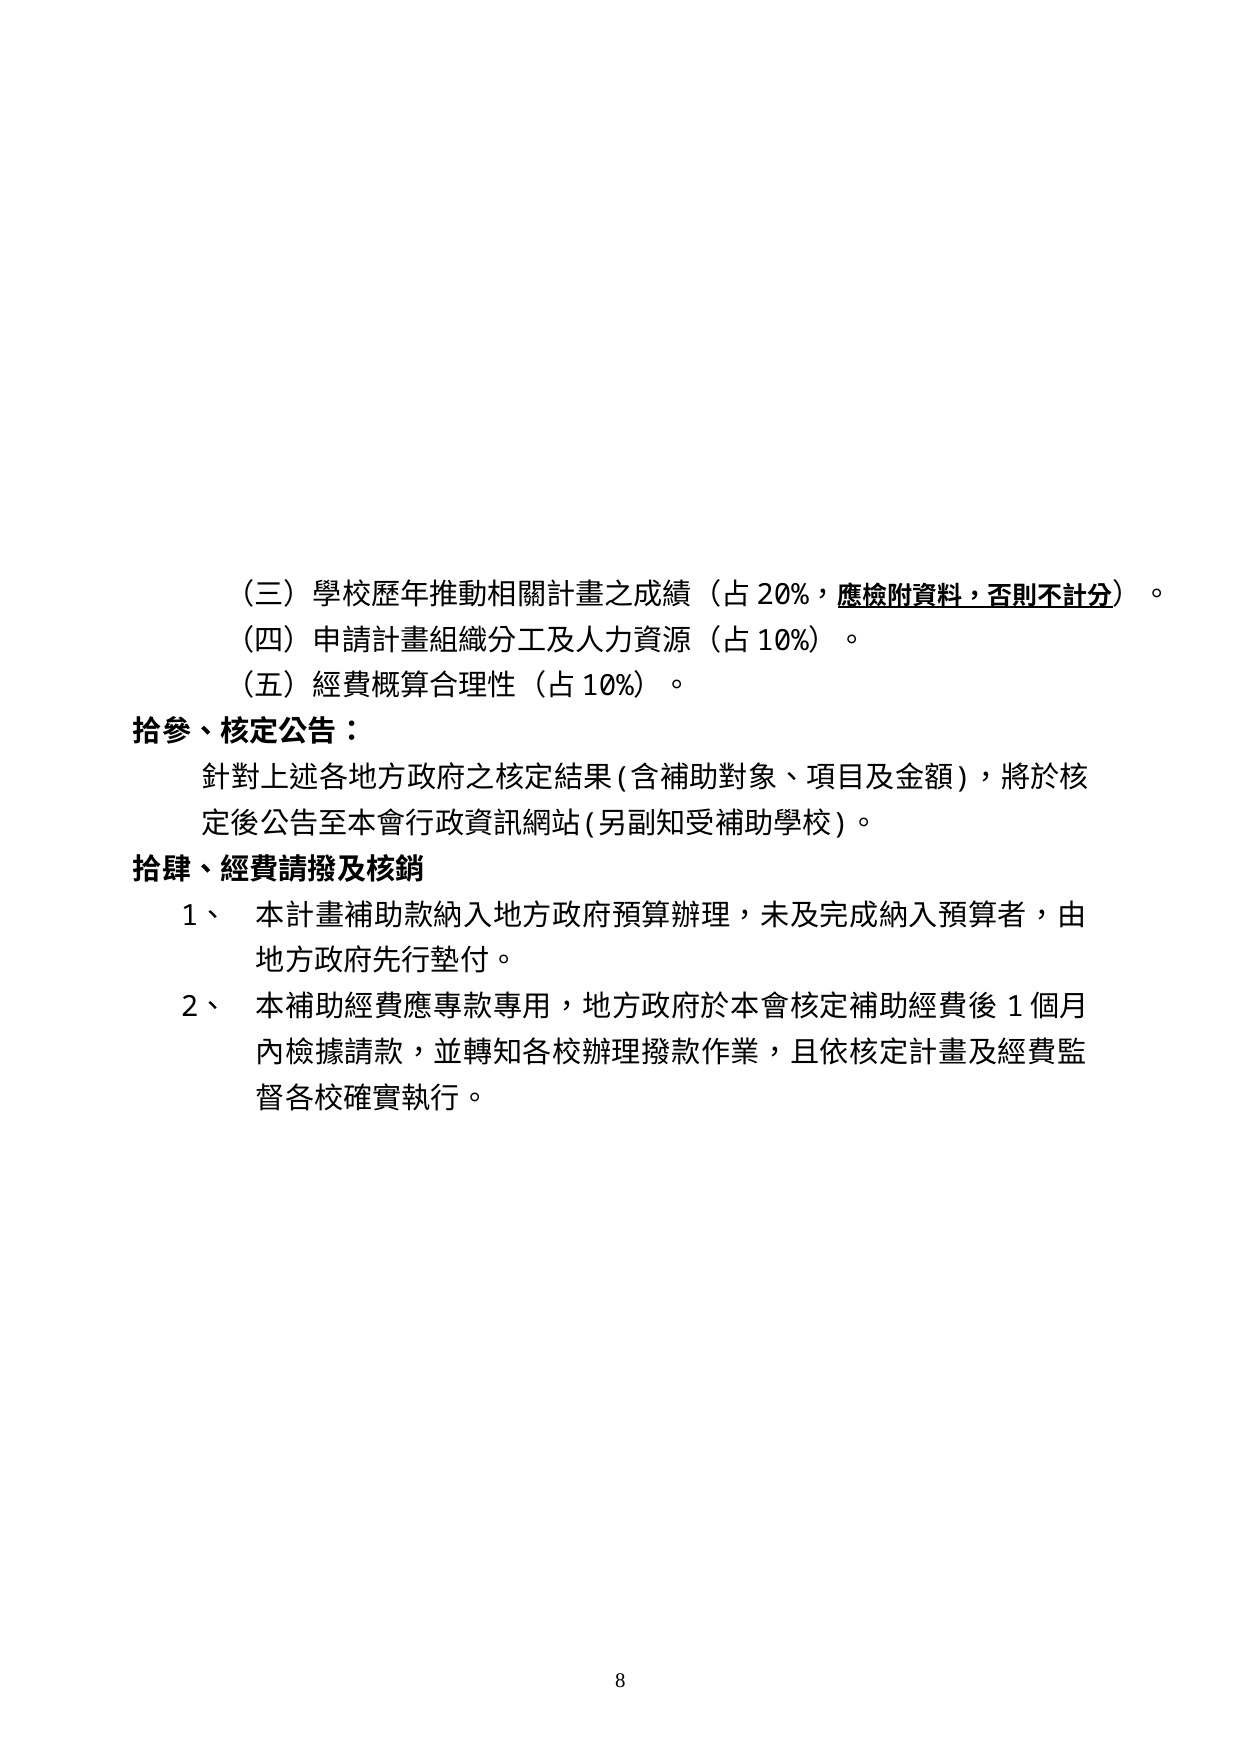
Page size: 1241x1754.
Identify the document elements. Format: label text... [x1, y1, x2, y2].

text （五）經費概算合理性（占10%）。 [225, 659, 1089, 705]
text 拾參、核定公告： [133, 705, 1089, 751]
text （四）申請計畫組織分工及人力資源（占10%）。 [225, 613, 1089, 659]
list 本計畫補助款納入地方政府預算辦理，未及完成納入預算者，由地方政府先行墊付。 [181, 888, 1089, 980]
text 針對上述各地方政府之核定結果(含補助對象、項目及金額)，將於核定後公告至本會行政資訊網站(另副知受補助學校)。 [201, 751, 1089, 842]
text 拾肆、經費請撥及核銷 [133, 842, 1089, 888]
text （三）學校歷年推動相關計畫之成績（占20%，應檢附資料，否則不計分）。 [225, 567, 1207, 613]
list 本補助經費應專款專用，地方政府於本會核定補助經費後1個月內檢據請款，並轉知各校辦理撥款作業，且依核定計畫及經費監督各校確實執行。 [181, 980, 1089, 1117]
